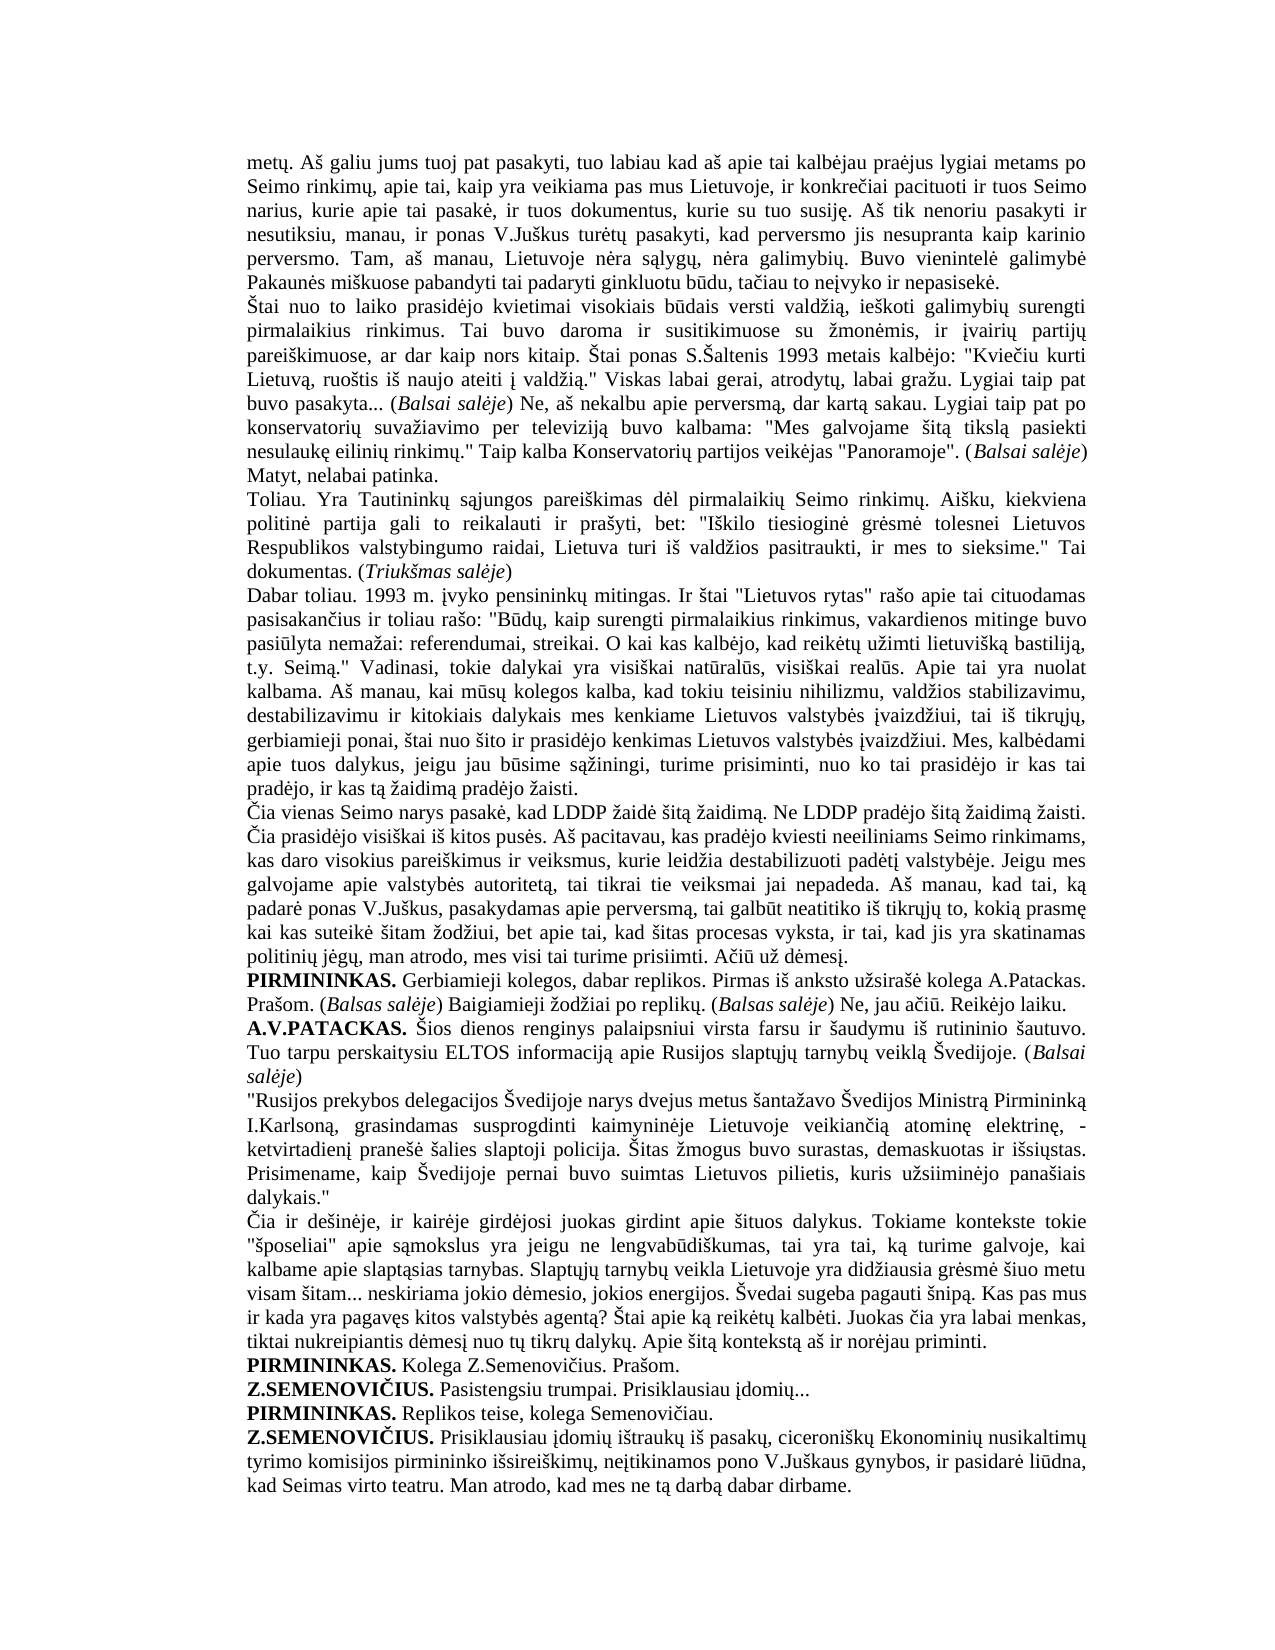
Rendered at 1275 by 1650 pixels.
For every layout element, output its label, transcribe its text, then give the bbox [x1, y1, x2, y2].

text Z.SEMENOVIČIUS. Pasistengsiu trumpai. Prisiklausiau įdomių... [247, 1377, 1087, 1401]
text A.V.PATACKAS. Šios dienos renginys palaipsniui virsta farsu ir šaudymu iš rutininio šautuvo. Tuo tarpu perskaitysiu ELTOS informaciją apie Rusijos slaptųjų tarnybų veiklą Švedijoje. (Balsai salėje) [247, 1016, 1087, 1088]
text PIRMININKAS. Gerbiamieji kolegos, dabar replikos. Pirmas iš anksto užsirašė kolega A.Patackas. Prašom. (Balsas salėje) Baigiamieji žodžiai po replikų. (Balsas salėje) Ne, jau ačiū. Reikėjo laiku. [247, 968, 1087, 1016]
text PIRMININKAS. Kolega Z.Semenovičius. Prašom. [247, 1353, 1087, 1377]
text Čia ir dešinėje, ir kairėje girdėjosi juokas girdint apie šituos dalykus. Tokiame kontekste tokie "šposeliai" apie sąmokslus yra jeigu ne lengvabūdiškumas, tai yra tai, ką turime galvoje, kai kalbame apie slaptąsias tarnybas. Slaptųjų tarnybų veikla Lietuvoje yra didžiausia grėsmė šiuo metu visam šitam... neskiriama jokio dėmesio, jokios energijos. Švedai sugeba pagauti šnipą. Kas pas mus ir kada yra pagavęs kitos valstybės agentą? Štai apie ką reikėtų kalbėti. Juokas čia yra labai menkas, tiktai nukreipiantis dėmesį nuo tų tikrų dalykų. Apie šitą kontekstą aš ir norėjau priminti. [247, 1209, 1087, 1353]
text Štai nuo to laiko prasidėjo kvietimai visokiais būdais versti valdžią, ieškoti galimybių surengti pirmalaikius rinkimus. Tai buvo daroma ir susitikimuose su žmonėmis, ir įvairių partijų pareiškimuose, ar dar kaip nors kitaip. Štai ponas S.Šaltenis 1993 metais kalbėjo: "Kviečiu kurti Lietuvą, ruoštis iš naujo ateiti į valdžią." Viskas labai gerai, atrodytų, labai gražu. Lygiai taip pat buvo pasakyta... (Balsai salėje) Ne, aš nekalbu apie perversmą, dar kartą sakau. Lygiai taip pat po konservatorių suvažiavimo per televiziją buvo kalbama: "Mes galvojame šitą tikslą pasiekti nesulaukę eilinių rinkimų." Taip kalba Konservatorių partijos veikėjas "Panoramoje". (Balsai salėje) Matyt, nelabai patinka. [247, 294, 1087, 487]
text "Rusijos prekybos delegacijos Švedijoje narys dvejus metus šantažavo Švedijos Ministrą Pirmininką I.Karlsoną, grasindamas susprogdinti kaimyninėje Lietuvoje veikiančią atominę elektrinę, - ketvirtadienį pranešė šalies slaptoji policija. Šitas žmogus buvo surastas, demaskuotas ir išsiųstas. Prisimename, kaip Švedijoje pernai buvo suimtas Lietuvos pilietis, kuris užsiiminėjo panašiais dalykais." [247, 1088, 1087, 1209]
text Čia vienas Seimo narys pasakė, kad LDDP žaidė šitą žaidimą. Ne LDDP pradėjo šitą žaidimą žaisti. Čia prasidėjo visiškai iš kitos pusės. Aš pacitavau, kas pradėjo kviesti neeiliniams Seimo rinkimams, kas daro visokius pareiškimus ir veiksmus, kurie leidžia destabilizuoti padėtį valstybėje. Jeigu mes galvojame apie valstybės autoritetą, tai tikrai tie veiksmai jai nepadeda. Aš manau, kad tai, ką padarė ponas V.Juškus, pasakydamas apie perversmą, tai galbūt neatitiko iš tikrųjų to, kokią prasmę kai kas suteikė šitam žodžiui, bet apie tai, kad šitas procesas vyksta, ir tai, kad jis yra skatinamas politinių jėgų, man atrodo, mes visi tai turime prisiimti. Ačiū už dėmesį. [247, 800, 1087, 968]
text Toliau. Yra Tautininkų sąjungos pareiškimas dėl pirmalaikių Seimo rinkimų. Aišku, kiekviena politinė partija gali to reikalauti ir prašyti, bet: "Iškilo tiesioginė grėsmė tolesnei Lietuvos Respublikos valstybingumo raidai, Lietuva turi iš valdžios pasitraukti, ir mes to sieksime." Tai dokumentas. (Triukšmas salėje) [247, 487, 1087, 583]
text Z.SEMENOVIČIUS. Prisiklausiau įdomių ištraukų iš pasakų, ciceroniškų Ekonominių nusikaltimų tyrimo komisijos pirmininko išsireiškimų, neįtikinamos pono V.Juškaus gynybos, ir pasidarė liūdna, kad Seimas virto teatru. Man atrodo, kad mes ne tą darbą dabar dirbame. [247, 1425, 1087, 1497]
text metų. Aš galiu jums tuoj pat pasakyti, tuo labiau kad aš apie tai kalbėjau praėjus lygiai metams po Seimo rinkimų, apie tai, kaip yra veikiama pas mus Lietuvoje, ir konkrečiai pacituoti ir tuos Seimo narius, kurie apie tai pasakė, ir tuos dokumentus, kurie su tuo susiję. Aš tik nenoriu pasakyti ir nesutiksiu, manau, ir ponas V.Juškus turėtų pasakyti, kad perversmo jis nesupranta kaip karinio perversmo. Tam, aš manau, Lietuvoje nėra sąlygų, nėra galimybių. Buvo vienintelė galimybė Pakaunės miškuose pabandyti tai padaryti ginkluotu būdu, tačiau to neįvyko ir nepasisekė. [247, 150, 1087, 294]
text Dabar toliau. 1993 m. įvyko pensininkų mitingas. Ir štai "Lietuvos rytas" rašo apie tai cituodamas pasisakančius ir toliau rašo: "Būdų, kaip surengti pirmalaikius rinkimus, vakardienos mitinge buvo pasiūlyta nemažai: referendumai, streikai. O kai kas kalbėjo, kad reikėtų užimti lietuvišką bastiliją, t.y. Seimą." Vadinasi, tokie dalykai yra visiškai natūralūs, visiškai realūs. Apie tai yra nuolat kalbama. Aš manau, kai mūsų kolegos kalba, kad tokiu teisiniu nihilizmu, valdžios stabilizavimu, destabilizavimu ir kitokiais dalykais mes kenkiame Lietuvos valstybės įvaizdžiui, tai iš tikrųjų, gerbiamieji ponai, štai nuo šito ir prasidėjo kenkimas Lietuvos valstybės įvaizdžiui. Mes, kalbėdami apie tuos dalykus, jeigu jau būsime sąžiningi, turime prisiminti, nuo ko tai prasidėjo ir kas tai pradėjo, ir kas tą žaidimą pradėjo žaisti. [247, 583, 1087, 800]
text PIRMININKAS. Replikos teise, kolega Semenovičiau. [247, 1401, 1087, 1425]
